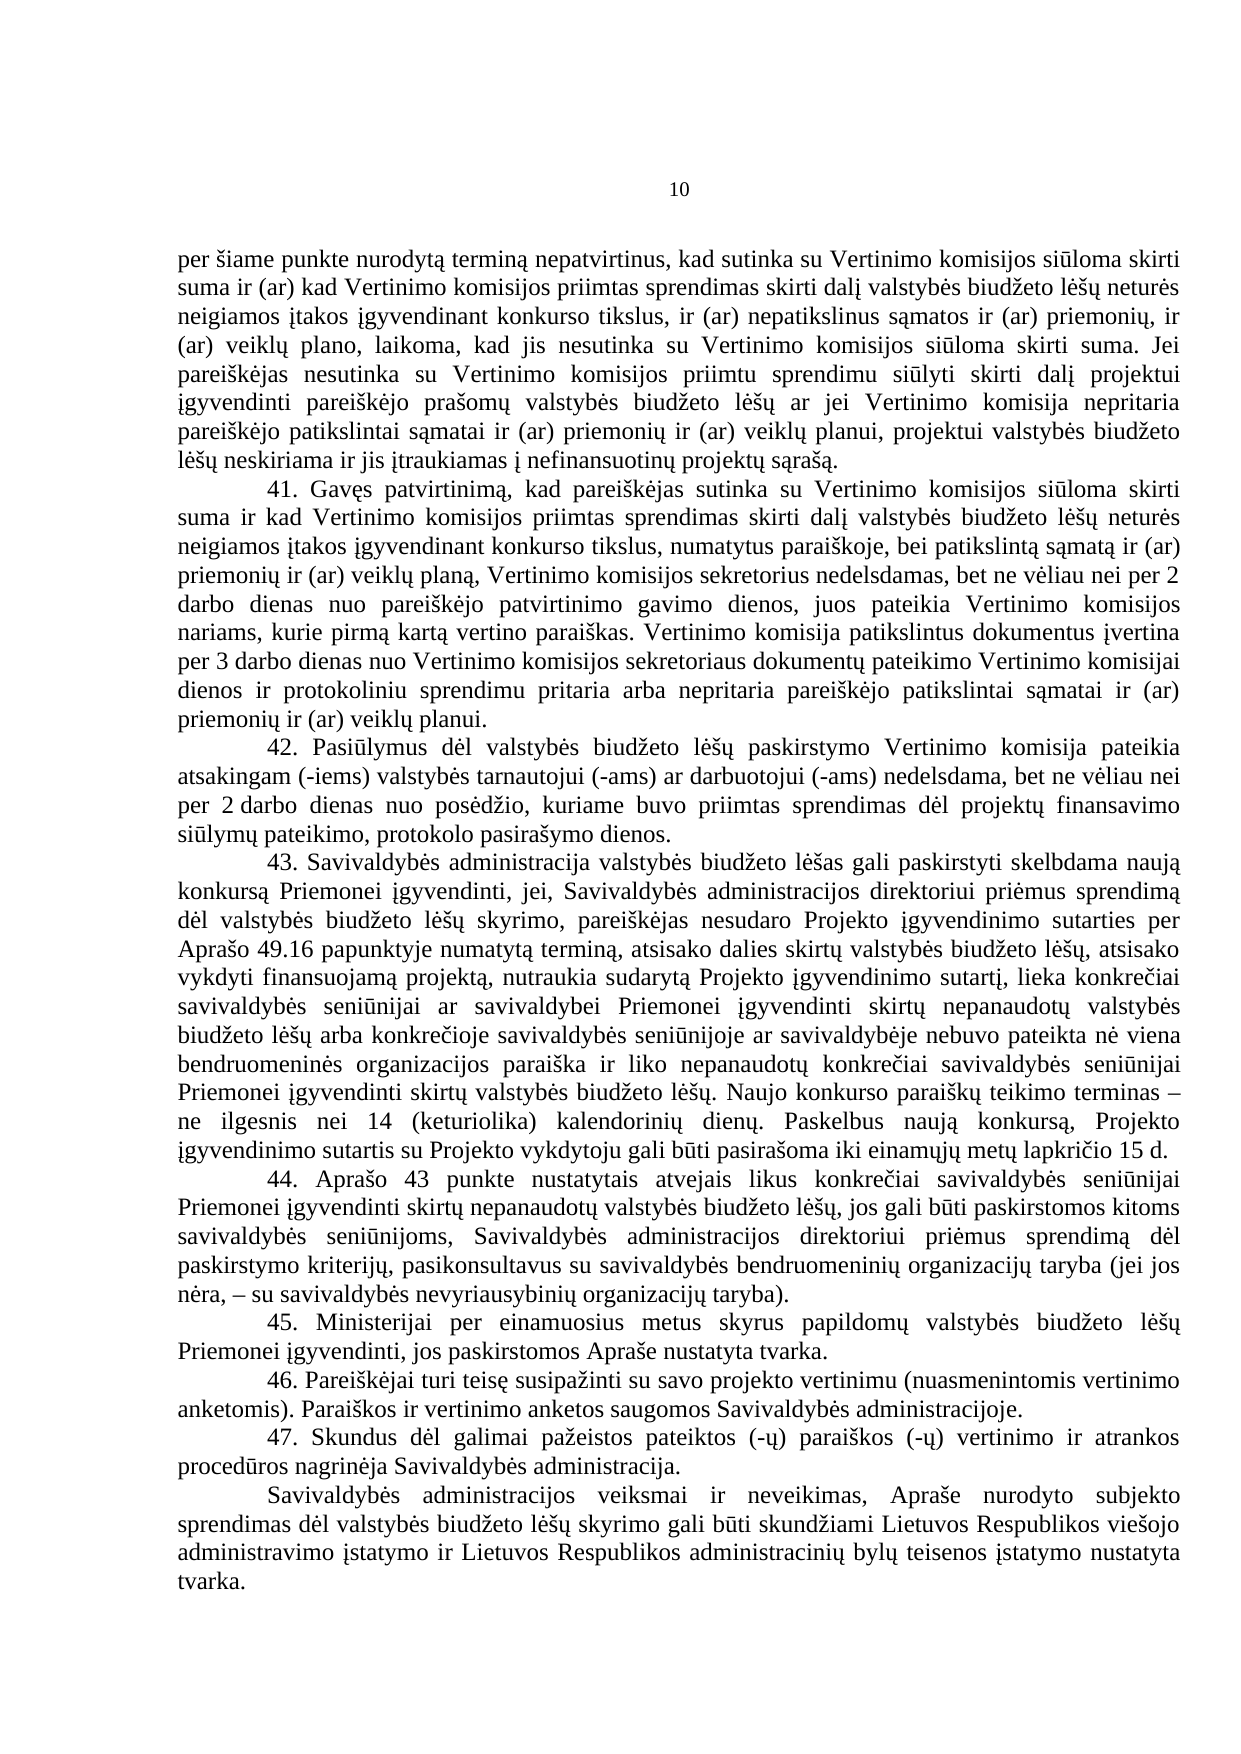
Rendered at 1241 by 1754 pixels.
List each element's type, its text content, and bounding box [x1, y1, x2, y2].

text 41. Gavęs patvirtinimą, kad pareiškėjas sutinka su Vertinimo komisijos siūloma skirti suma ir kad Vertinimo komisijos priimtas sprendimas skirti dalį valstybės biudžeto lėšų neturės neigiamos įtakos įgyvendinant konkurso tikslus, numatytus paraiškoje, bei patikslintą sąmatą ir (ar) priemonių ir (ar) veiklų planą, Vertinimo komisijos sekretorius nedelsdamas, bet ne vėliau nei per 2 darbo dienas nuo pareiškėjo patvirtinimo gavimo dienos, juos pateikia Vertinimo komisijos nariams, kurie pirmą kartą vertino paraiškas. Vertinimo komisija patikslintus dokumentus įvertina per 3 darbo dienas nuo Vertinimo komisijos sekretoriaus dokumentų pateikimo Vertinimo komisijai dienos ir protokoliniu sprendimu pritaria arba nepritaria pareiškėjo patikslintai sąmatai ir (ar) priemonių ir (ar) veiklų planui. [177, 474, 1181, 732]
text 44. Aprašo 43 punkte nustatytais atvejais likus konkrečiai savivaldybės seniūnijai Priemonei įgyvendinti skirtų nepanaudotų valstybės biudžeto lėšų, jos gali būti paskirstomos kitoms savivaldybės seniūnijoms, Savivaldybės administracijos direktoriui priėmus sprendimą dėl paskirstymo kriterijų, pasikonsultavus su savivaldybės bendruomeninių organizacijų taryba (jei jos nėra, – su savivaldybės nevyriausybinių organizacijų taryba). [177, 1164, 1181, 1307]
text 47. Skundus dėl galimai pažeistos pateiktos (-ų) paraiškos (-ų) vertinimo ir atrankos procedūros nagrinėja Savivaldybės administracija. [177, 1422, 1181, 1480]
text 45. Ministerijai per einamuosius metus skyrus papildomų valstybės biudžeto lėšų Priemonei įgyvendinti, jos paskirstomos Apraše nustatyta tvarka. [177, 1307, 1181, 1365]
text per šiame punkte nurodytą terminą nepatvirtinus, kad sutinka su Vertinimo komisijos siūloma skirti suma ir (ar) kad Vertinimo komisijos priimtas sprendimas skirti dalį valstybės biudžeto lėšų neturės neigiamos įtakos įgyvendinant konkurso tikslus, ir (ar) nepatikslinus sąmatos ir (ar) priemonių, ir (ar) veiklų plano, laikoma, kad jis nesutinka su Vertinimo komisijos siūloma skirti suma. Jei pareiškėjas nesutinka su Vertinimo komisijos priimtu sprendimu siūlyti skirti dalį projektui įgyvendinti pareiškėjo prašomų valstybės biudžeto lėšų ar jei Vertinimo komisija nepritaria pareiškėjo patikslintai sąmatai ir (ar) priemonių ir (ar) veiklų planui, projektui valstybės biudžeto lėšų neskiriama ir jis įtraukiamas į nefinansuotinų projektų sąrašą. [177, 244, 1181, 474]
text 46. Pareiškėjai turi teisę susipažinti su savo projekto vertinimu (nuasmenintomis vertinimo anketomis). Paraiškos ir vertinimo anketos saugomos Savivaldybės administracijoje. [177, 1365, 1181, 1422]
text 42. Pasiūlymus dėl valstybės biudžeto lėšų paskirstymo Vertinimo komisija pateikia atsakingam (-iems) valstybės tarnautojui (-ams) ar darbuotojui (-ams) nedelsdama, bet ne vėliau nei per 2 darbo dienas nuo posėdžio, kuriame buvo priimtas sprendimas dėl projektų finansavimo siūlymų pateikimo, protokolo pasirašymo dienos. [177, 732, 1181, 847]
text Savivaldybės administracijos veiksmai ir neveikimas, Apraše nurodyto subjekto sprendimas dėl valstybės biudžeto lėšų skyrimo gali būti skundžiami Lietuvos Respublikos viešojo administravimo įstatymo ir Lietuvos Respublikos administracinių bylų teisenos įstatymo nustatyta tvarka. [177, 1480, 1181, 1595]
text 43. Savivaldybės administracija valstybės biudžeto lėšas gali paskirstyti skelbdama naują konkursą Priemonei įgyvendinti, jei, Savivaldybės administracijos direktoriui priėmus sprendimą dėl valstybės biudžeto lėšų skyrimo, pareiškėjas nesudaro Projekto įgyvendinimo sutarties per Aprašo 49.16 papunktyje numatytą terminą, atsisako dalies skirtų valstybės biudžeto lėšų, atsisako vykdyti finansuojamą projektą, nutraukia sudarytą Projekto įgyvendinimo sutartį, lieka konkrečiai savivaldybės seniūnijai ar savivaldybei Priemonei įgyvendinti skirtų nepanaudotų valstybės biudžeto lėšų arba konkrečioje savivaldybės seniūnijoje ar savivaldybėje nebuvo pateikta nė viena bendruomeninės organizacijos paraiška ir liko nepanaudotų konkrečiai savivaldybės seniūnijai Priemonei įgyvendinti skirtų valstybės biudžeto lėšų. Naujo konkurso paraiškų teikimo terminas – ne ilgesnis nei 14 (keturiolika) kalendorinių dienų. Paskelbus naują konkursą, Projekto įgyvendinimo sutartis su Projekto vykdytoju gali būti pasirašoma iki einamųjų metų lapkričio 15 d. [177, 847, 1181, 1164]
